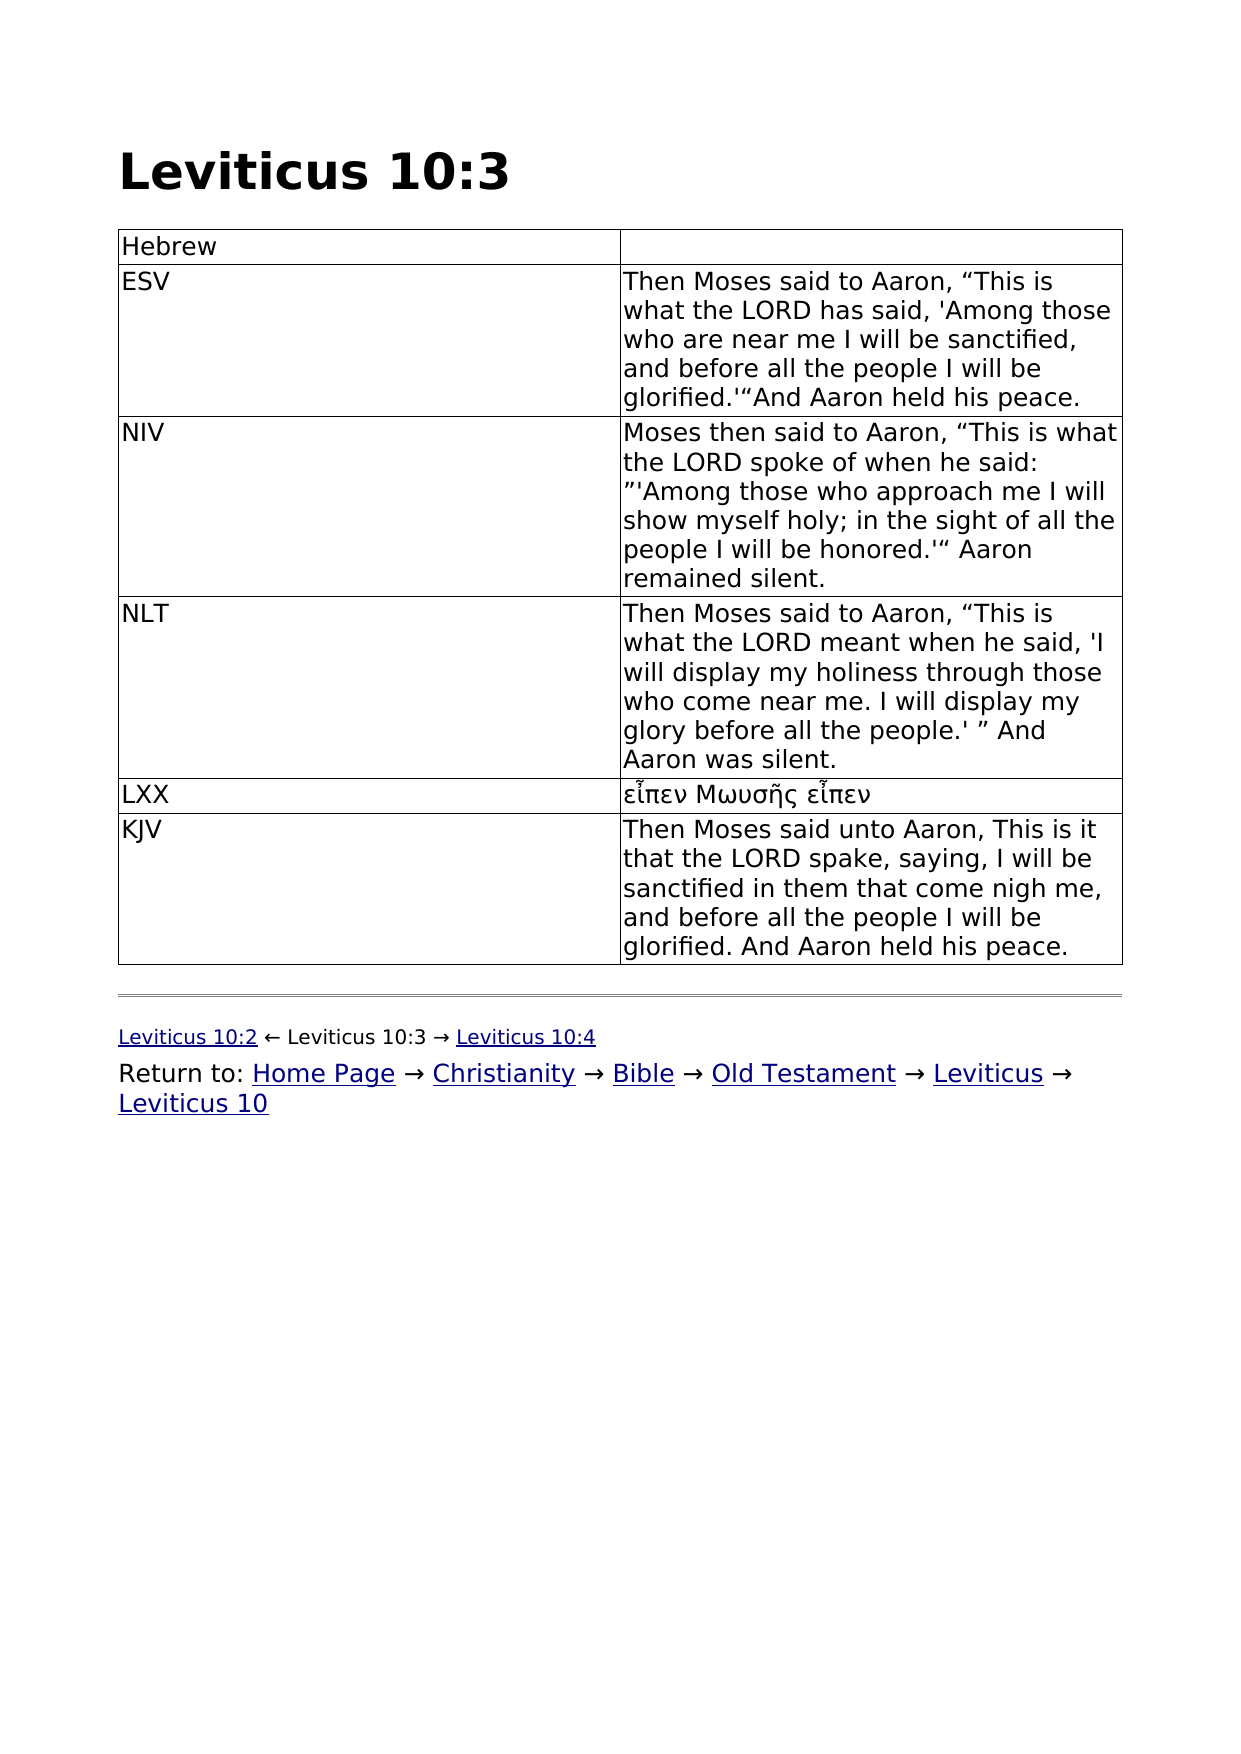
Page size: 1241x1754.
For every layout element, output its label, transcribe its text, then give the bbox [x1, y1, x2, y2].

table_cell NIV [119, 417, 620, 596]
text Leviticus 10:2 ← Leviticus 10:3 → Leviticus 10:4 [118, 1026, 1122, 1059]
table_cell Then Moses said to Aaron, “This is what the LORD meant when he said, 'I will display my holiness through those who come near me. I will display my glory before all the people.' ” And Aaron was silent. [621, 597, 1122, 777]
table_header Hebrew [119, 230, 620, 264]
text Return to: Home Page → Christianity → Bible → Old Testament → Leviticus → Leviticus 10 [118, 1059, 1122, 1118]
table_cell εἶπεν Μωυσῆς εἶπεν [621, 779, 1122, 812]
table_cell KJV [119, 814, 620, 964]
table_cell NLT [119, 597, 620, 777]
table_cell Moses then said to Aaron, “This is what the LORD spoke of when he said: ”'Among those who approach me I will show myself holy; in the sight of all the people I will be honored.'“ Aaron remained silent. [621, 417, 1122, 596]
subtitle Leviticus 10:3 [118, 143, 1122, 201]
table_cell ESV [119, 265, 620, 416]
table_cell LXX [119, 779, 620, 812]
table_cell Then Moses said to Aaron, “This is what the LORD has said, 'Among those who are near me I will be sanctified, and before all the people I will be glorified.'“And Aaron held his peace. [621, 265, 1122, 416]
table_header [621, 230, 1122, 264]
table_cell Then Moses said unto Aaron, This is it that the LORD spake, saying, I will be sanctified in them that come nigh me, and before all the people I will be glorified. And Aaron held his peace. [621, 814, 1122, 964]
